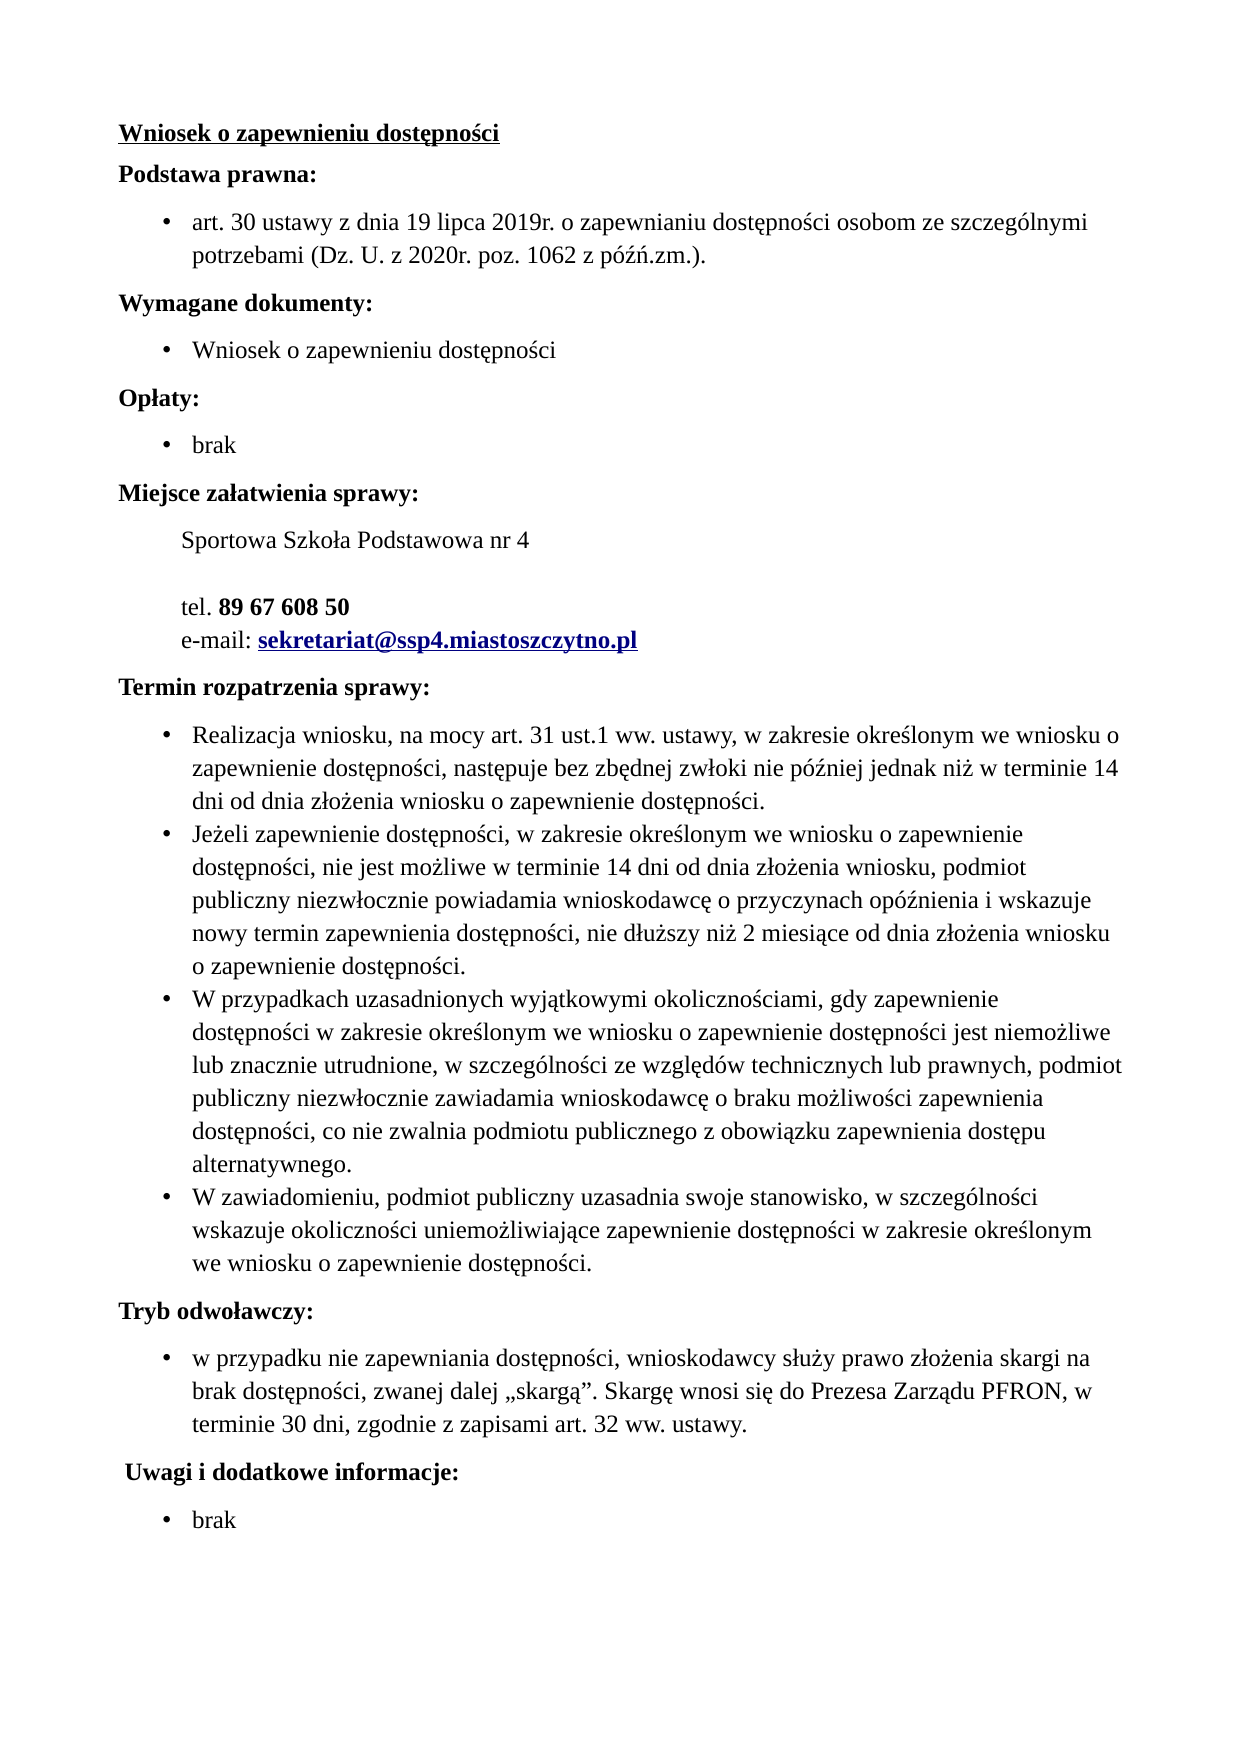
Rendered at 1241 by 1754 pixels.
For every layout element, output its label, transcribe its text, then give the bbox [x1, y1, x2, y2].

text Opłaty: [118, 383, 1122, 412]
list Jeżeli zapewnienie dostępności, w zakresie określonym we wniosku o zapewnienie dostępności, nie jest możliwe w terminie 14 dni od dnia złożenia wniosku, podmiot publiczny niezwłocznie powiadamia wnioskodawcę o przyczynach opóźnienia i wskazuje nowy termin zapewnienia dostępności, nie dłuższy niż 2 miesiące od dnia złożenia wniosku o zapewnienie dostępności. [162, 819, 1122, 980]
list Wniosek o zapewnieniu dostępności [162, 335, 1122, 364]
list W zawiadomieniu, podmiot publiczny uzasadnia swoje stanowisko, w szczególności wskazuje okoliczności uniemożliwiające zapewnienie dostępności w zakresie określonym we wniosku o zapewnienie dostępności. [162, 1182, 1122, 1277]
list brak [162, 430, 1122, 459]
text Wymagane dokumenty: [118, 288, 1122, 316]
list W przypadkach uzasadnionych wyjątkowymi okolicznościami, gdy zapewnienie dostępności w zakresie określonym we wniosku o zapewnienie dostępności jest niemożliwe lub znacznie utrudnione, w szczególności ze względów technicznych lub prawnych, podmiot publiczny niezwłocznie zawiadamia wnioskodawcę o braku możliwości zapewnienia dostępności, co nie zwalnia podmiotu publicznego z obowiązku zapewnienia dostępu alternatywnego. [162, 984, 1122, 1178]
subtitle Wniosek o zapewnieniu dostępności [118, 118, 1122, 147]
text Termin rozpatrzenia sprawy: [118, 672, 1122, 701]
list brak [162, 1505, 1122, 1533]
list Realizacja wniosku, na mocy art. 31 ust.1 ww. ustawy, w zakresie określonym we wniosku o zapewnienie dostępności, następuje bez zbędnej zwłoki nie później jednak niż w terminie 14 dni od dnia złożenia wniosku o zapewnienie dostępności. [162, 720, 1122, 815]
list art. 30 ustawy z dnia 19 lipca 2019r. o zapewnianiu dostępności osobom ze szczególnymi potrzebami (Dz. U. z 2020r. poz. 1062 z późń.zm.). [162, 207, 1122, 269]
list w przypadku nie zapewniania dostępności, wnioskodawcy służy prawo złożenia skargi na brak dostępności, zwanej dalej „skargą”. Skargę wnosi się do Prezesa Zarządu PFRON, w terminie 30 dni, zgodnie z zapisami art. 32 ww. ustawy. [162, 1343, 1122, 1438]
text Miejsce załatwienia sprawy: [118, 478, 1122, 507]
text Podstawa prawna: [118, 159, 1122, 188]
text Uwagi i dodatkowe informacje: [118, 1457, 1122, 1486]
text Tryb odwoławczy: [118, 1296, 1122, 1324]
text Sportowa Szkoła Podstawowa nr 4 tel. 89 67 608 50 e-mail: sekretariat@ssp4.miastoszczytno.pl [181, 526, 1122, 653]
